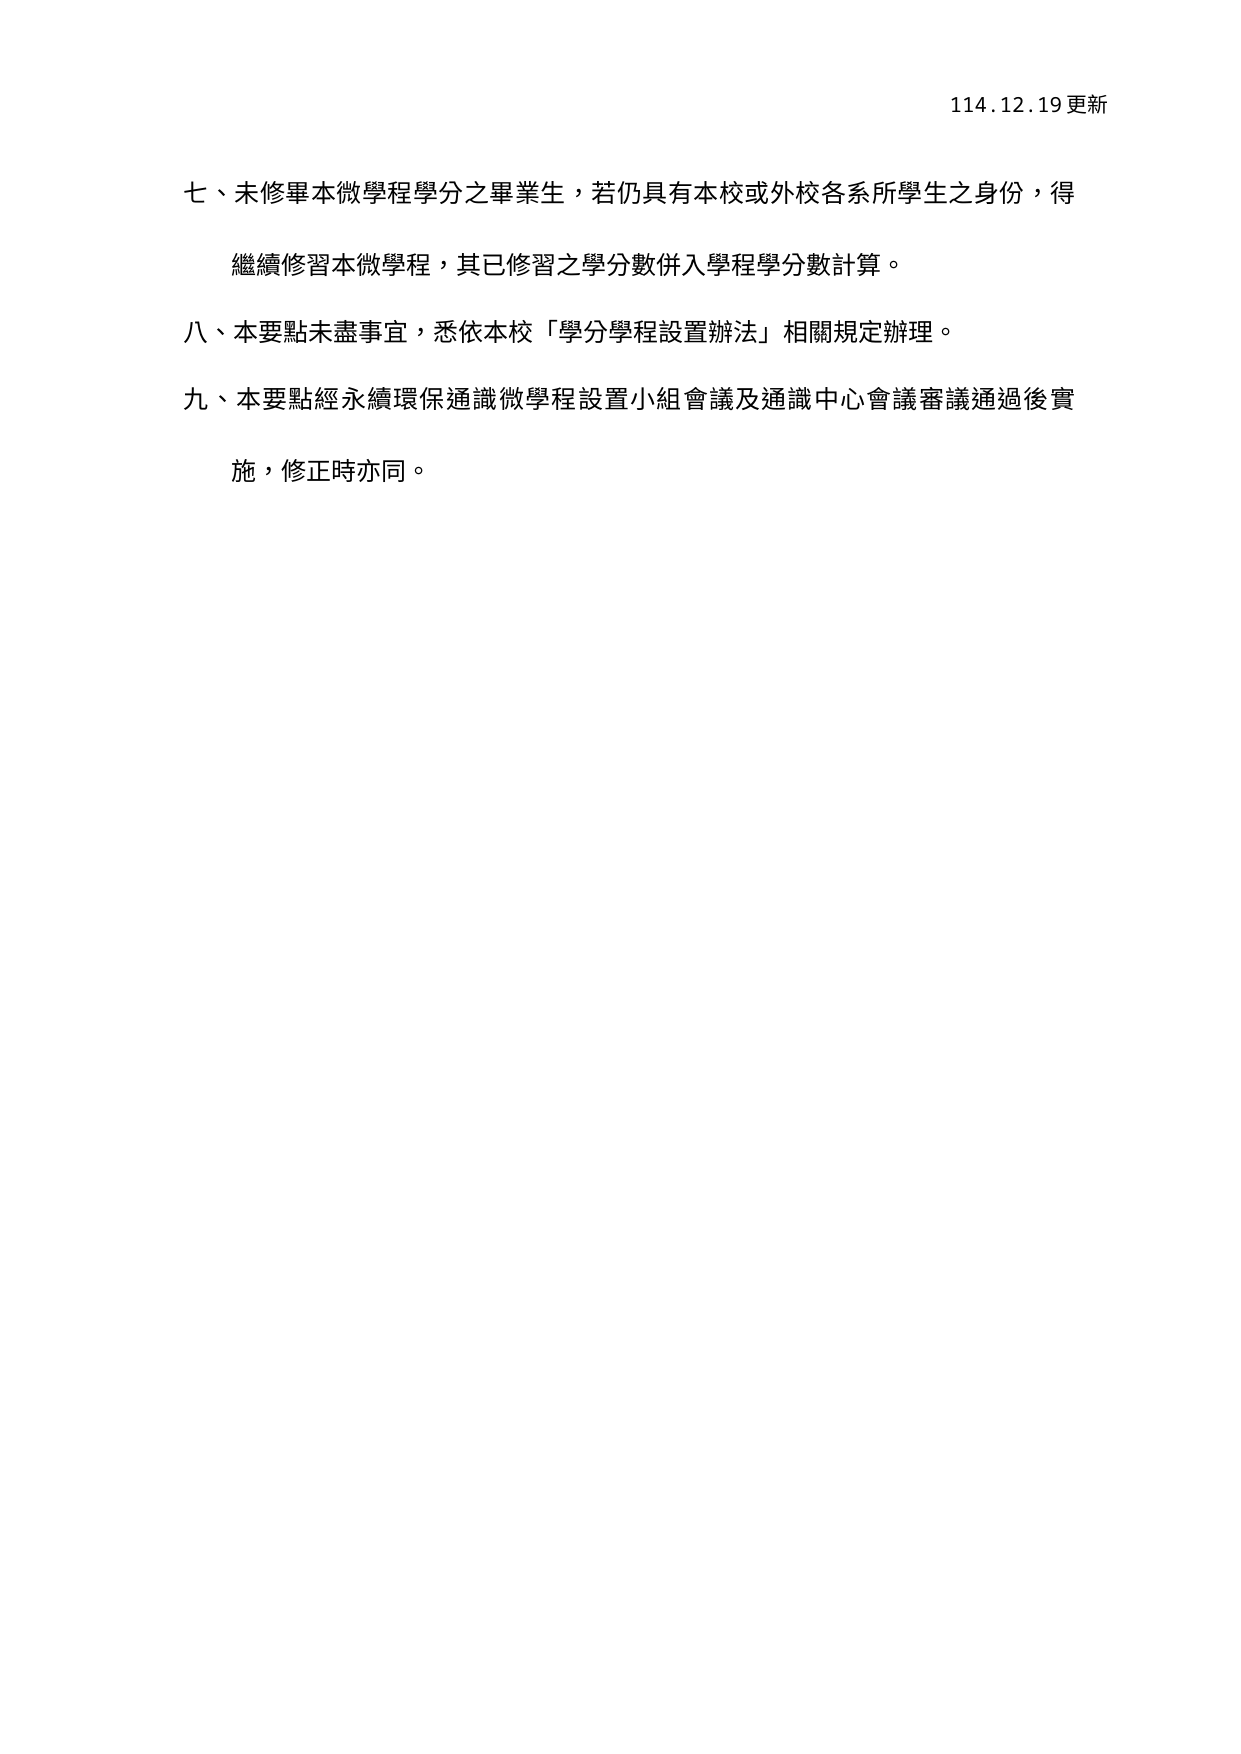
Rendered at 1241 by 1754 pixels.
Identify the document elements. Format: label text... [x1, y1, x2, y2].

table_cell 九、本要點經永續環保通識微學程設置小組會議及通識中心會議審議通過後實施，修正時亦同。 [172, 356, 1088, 494]
table_cell 七、未修畢本微學程學分之畢業生，若仍具有本校或外校各系所學生之身份，得繼續修習本微學程，其已修習之學分數併入學程學分數計算。 [172, 150, 1088, 289]
table_cell 八、本要點未盡事宜，悉依本校「學分學程設置辦法」相關規定辦理。 [172, 289, 1088, 356]
